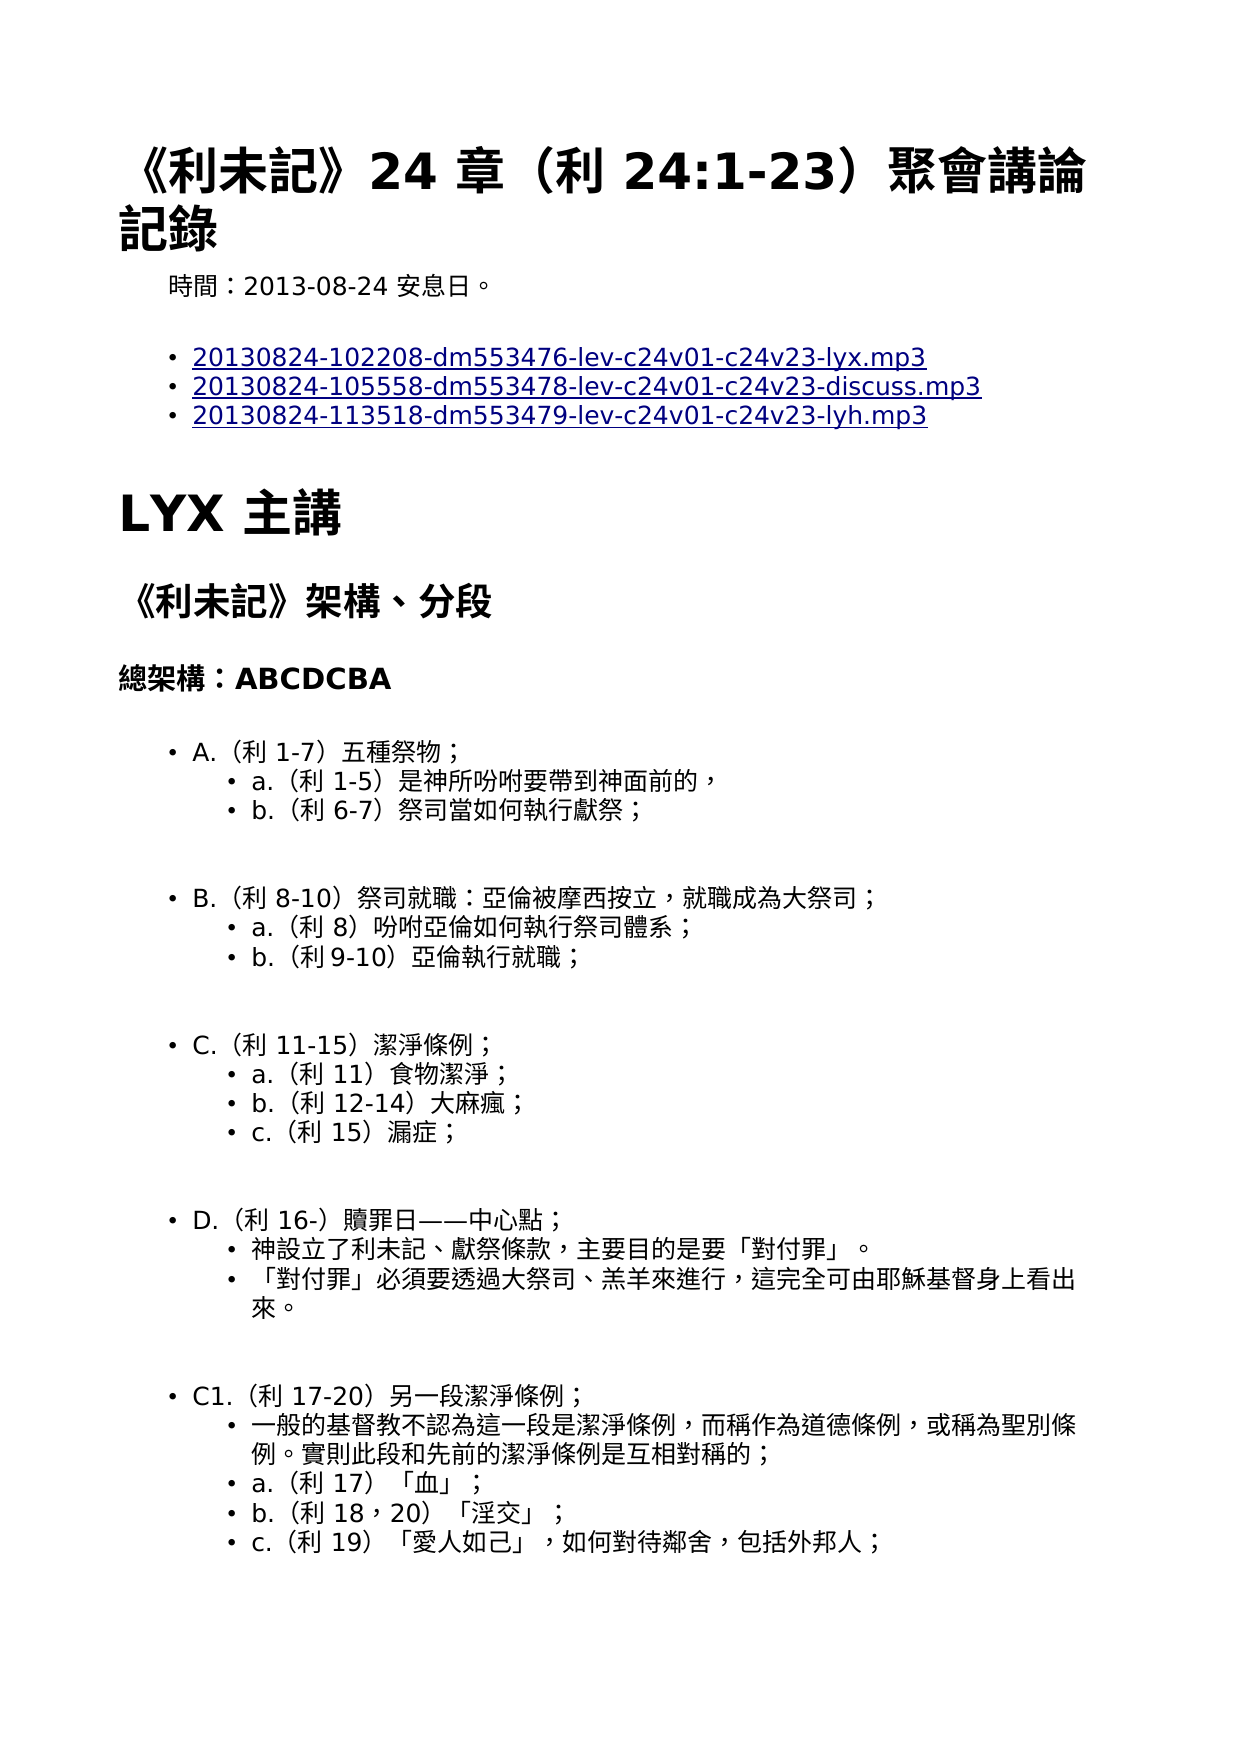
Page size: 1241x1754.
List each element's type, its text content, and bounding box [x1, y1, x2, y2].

list 20130824-102208-dm553476-lev-c24v01-c24v23-lyx.mp3 [177, 343, 1122, 372]
list 神設立了利未記、獻祭條款，主要目的是要「對付罪」。 [236, 1236, 1122, 1265]
list c.（利 19）「愛人如己」，如何對待鄰舍，包括外邦人； [236, 1528, 1122, 1557]
list b.（利 6-7）祭司當如何執行獻祭； [236, 796, 1122, 826]
subtitle 總架構：ABCDCBA [118, 662, 1122, 696]
subtitle 《利未記》架構、分段 [118, 581, 1122, 624]
list 一般的基督教不認為這一段是潔淨條例，而稱作為道德條例，或稱為聖別條例。實則此段和先前的潔淨條例是互相對稱的； [236, 1411, 1122, 1470]
subtitle LYX 主講 [118, 485, 1122, 543]
list a.（利 1-5）是神所吩咐要帶到神面前的， [236, 767, 1122, 796]
list b.（利 18，20）「淫交」； [236, 1499, 1122, 1528]
list 20130824-105558-dm553478-lev-c24v01-c24v23-discuss.mp3 [177, 372, 1122, 402]
list A.（利 1-7）五種祭物； [177, 738, 1122, 767]
list c.（利 15）漏症； [236, 1118, 1122, 1148]
list C.（利 11-15）潔淨條例； [177, 1031, 1122, 1060]
list b.（利 12-14）大麻瘋； [236, 1089, 1122, 1118]
list D.（利 16-）贖罪日——中心點； [177, 1207, 1122, 1236]
subtitle 《利未記》24 章（利 24:1-23）聚會講論記錄 [118, 143, 1122, 259]
list a.（利 11）食物潔淨； [236, 1060, 1122, 1089]
list a.（利 17）「血」； [236, 1470, 1122, 1499]
list a.（利 8）吩咐亞倫如何執行祭司體系； [236, 914, 1122, 943]
list b.（利9-10）亞倫執行就職； [236, 943, 1122, 972]
list C1.（利 17-20）另一段潔淨條例； [177, 1382, 1122, 1411]
text 時間：2013-08-24 安息日。 [118, 272, 1122, 301]
list B.（利 8-10）祭司就職：亞倫被摩西按立，就職成為大祭司； [177, 884, 1122, 914]
list 「對付罪」必須要透過大祭司、羔羊來進行，這完全可由耶穌基督身上看出來。 [236, 1265, 1122, 1323]
list 20130824-113518-dm553479-lev-c24v01-c24v23-lyh.mp3 [177, 402, 1122, 431]
